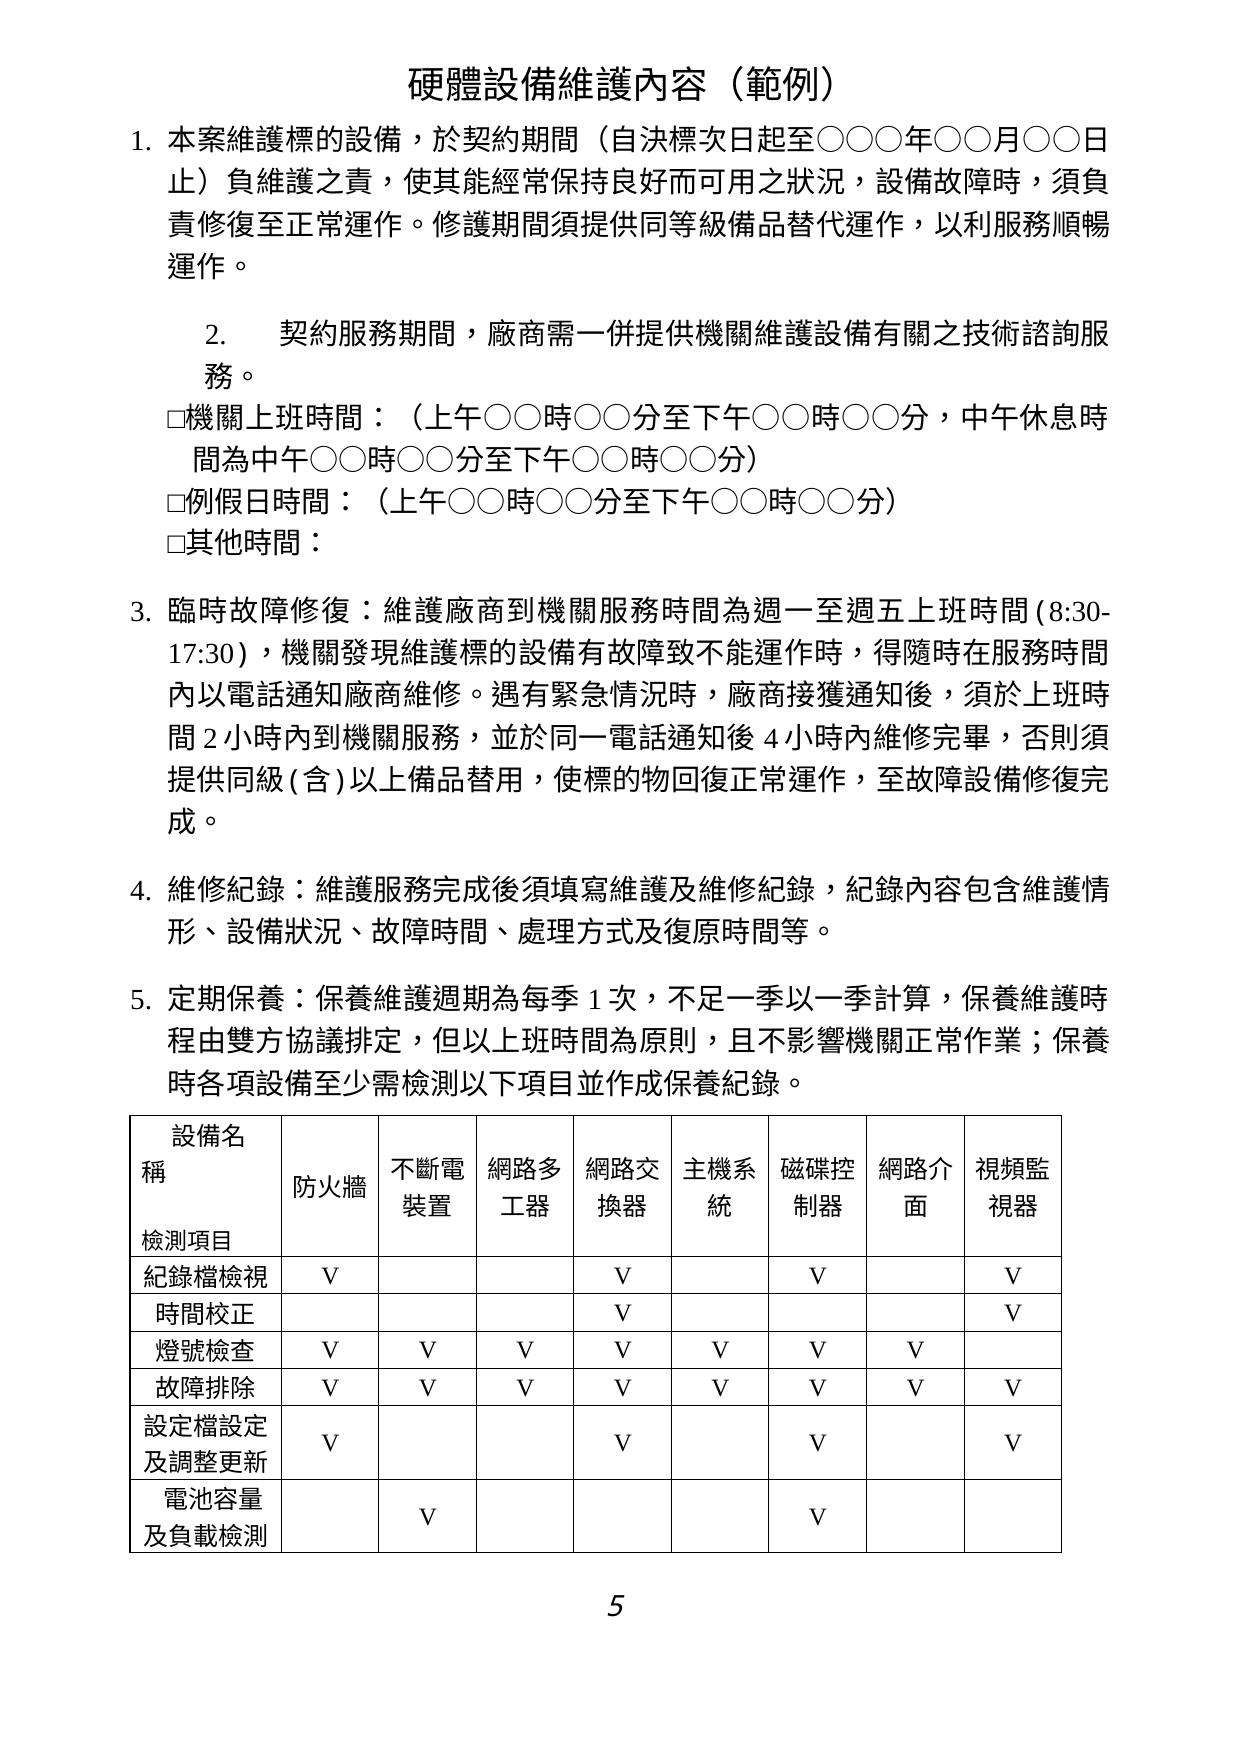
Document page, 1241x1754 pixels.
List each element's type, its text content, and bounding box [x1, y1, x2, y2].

table_cell V [965, 1406, 1061, 1479]
table_cell [672, 1257, 768, 1293]
table_cell [574, 1480, 671, 1552]
table_header 設備名稱 檢測項目 [131, 1116, 281, 1256]
table_header 網路交換器 [574, 1116, 671, 1256]
table_cell [379, 1257, 476, 1293]
table_cell V [379, 1480, 476, 1552]
table_cell 故障排除 [131, 1369, 281, 1405]
table_cell V [769, 1480, 866, 1552]
table_cell V [282, 1406, 378, 1479]
table_cell V [769, 1332, 866, 1368]
table_cell V [965, 1369, 1061, 1405]
table_cell V [282, 1257, 378, 1293]
list 定期保養：保養維護週期為每季1次，不足一季以一季計算，保養維護時程由雙方協議排定，但以上班時間為原則，且不影響機關正常作業；保養時各項設備至少需檢測以下項目並作成保養紀錄。 [130, 976, 1110, 1103]
table_cell V [282, 1332, 378, 1368]
table_cell V [867, 1369, 964, 1405]
table_header 網路多工器 [477, 1116, 573, 1256]
list 維修紀錄：維護服務完成後須填寫維護及維修紀錄，紀錄內容包含維護情形、設備狀況、故障時間、處理方式及復原時間等。 [130, 866, 1110, 951]
table_cell 時間校正 [131, 1294, 281, 1331]
table_cell V [477, 1332, 573, 1368]
table_cell [672, 1406, 768, 1479]
list 臨時故障修復：維護廠商到機關服務時間為週一至週五上班時間(8:30-17:30)，機關發現維護標的設備有故障致不能運作時，得隨時在服務時間內以電話通知廠商維修。遇有緊急情況時，廠商接獲通知後，須於上班時間2小時內到機關服務，並於同一電話通知後4小時內維修完畢，否則須提供同級(含)以上備品替用，使標的物回復正常運作，至故障設備修復完成。 [130, 587, 1110, 841]
table_cell V [574, 1332, 671, 1368]
table_cell [282, 1294, 378, 1331]
table_cell V [867, 1332, 964, 1368]
table_cell V [477, 1369, 573, 1405]
text 硬體設備維護內容（範例） [154, 75, 1110, 104]
table_cell 燈號檢查 [131, 1332, 281, 1368]
table_cell [477, 1257, 573, 1293]
list 本案維護標的設備，於契約期間（自決標次日起至○○○年○○月○○日止）負維護之責，使其能經常保持良好而可用之狀況，設備故障時，須負責修復至正常運作。修護期間須提供同等級備品替代運作，以利服務順暢運作。 [130, 117, 1110, 286]
table_cell [379, 1406, 476, 1479]
table_cell V [574, 1257, 671, 1293]
table_cell [867, 1294, 964, 1331]
table_cell [867, 1406, 964, 1479]
table_cell V [672, 1369, 768, 1405]
text □例假日時間：（上午○○時○○分至下午○○時○○分） [167, 479, 1110, 520]
table_cell V [574, 1406, 671, 1479]
table_header 防火牆 [282, 1116, 378, 1256]
table_cell [477, 1406, 573, 1479]
table_cell 電池容量及負載檢測 [131, 1480, 281, 1552]
table_cell 設定檔設定及調整更新 [131, 1406, 281, 1479]
table_cell V [965, 1294, 1061, 1331]
table_cell 紀錄檔檢視 [131, 1257, 281, 1293]
table_cell [282, 1480, 378, 1552]
text □其他時間： [167, 520, 1110, 562]
table_cell [965, 1480, 1061, 1552]
table_header 主機系統 [672, 1116, 768, 1256]
table_cell [769, 1294, 866, 1331]
table_cell V [769, 1257, 866, 1293]
table_cell [379, 1294, 476, 1331]
table_cell V [379, 1369, 476, 1405]
table_header 不斷電裝置 [379, 1116, 476, 1256]
table_cell V [282, 1369, 378, 1405]
table_cell [867, 1480, 964, 1552]
table_cell [672, 1480, 768, 1552]
table_header 磁碟控制器 [769, 1116, 866, 1256]
table_cell V [574, 1369, 671, 1405]
table_header 網路介面 [867, 1116, 964, 1256]
table_cell V [672, 1332, 768, 1368]
table_cell V [769, 1406, 866, 1479]
list 契約服務期間，廠商需一併提供機關維護設備有關之技術諮詢服務。 [204, 311, 1110, 395]
table_cell [672, 1294, 768, 1331]
table_cell V [965, 1257, 1061, 1293]
table_cell [477, 1480, 573, 1552]
table_cell [965, 1332, 1061, 1368]
table_cell [477, 1294, 573, 1331]
table_cell [867, 1257, 964, 1293]
text □機關上班時間：（上午○○時○○分至下午○○時○○分，中午休息時間為中午○○時○○分至下午○○時○○分） [167, 395, 1110, 479]
table_cell V [769, 1369, 866, 1405]
table_cell V [379, 1332, 476, 1368]
table_header 視頻監視器 [965, 1116, 1061, 1256]
table_cell V [574, 1294, 671, 1331]
